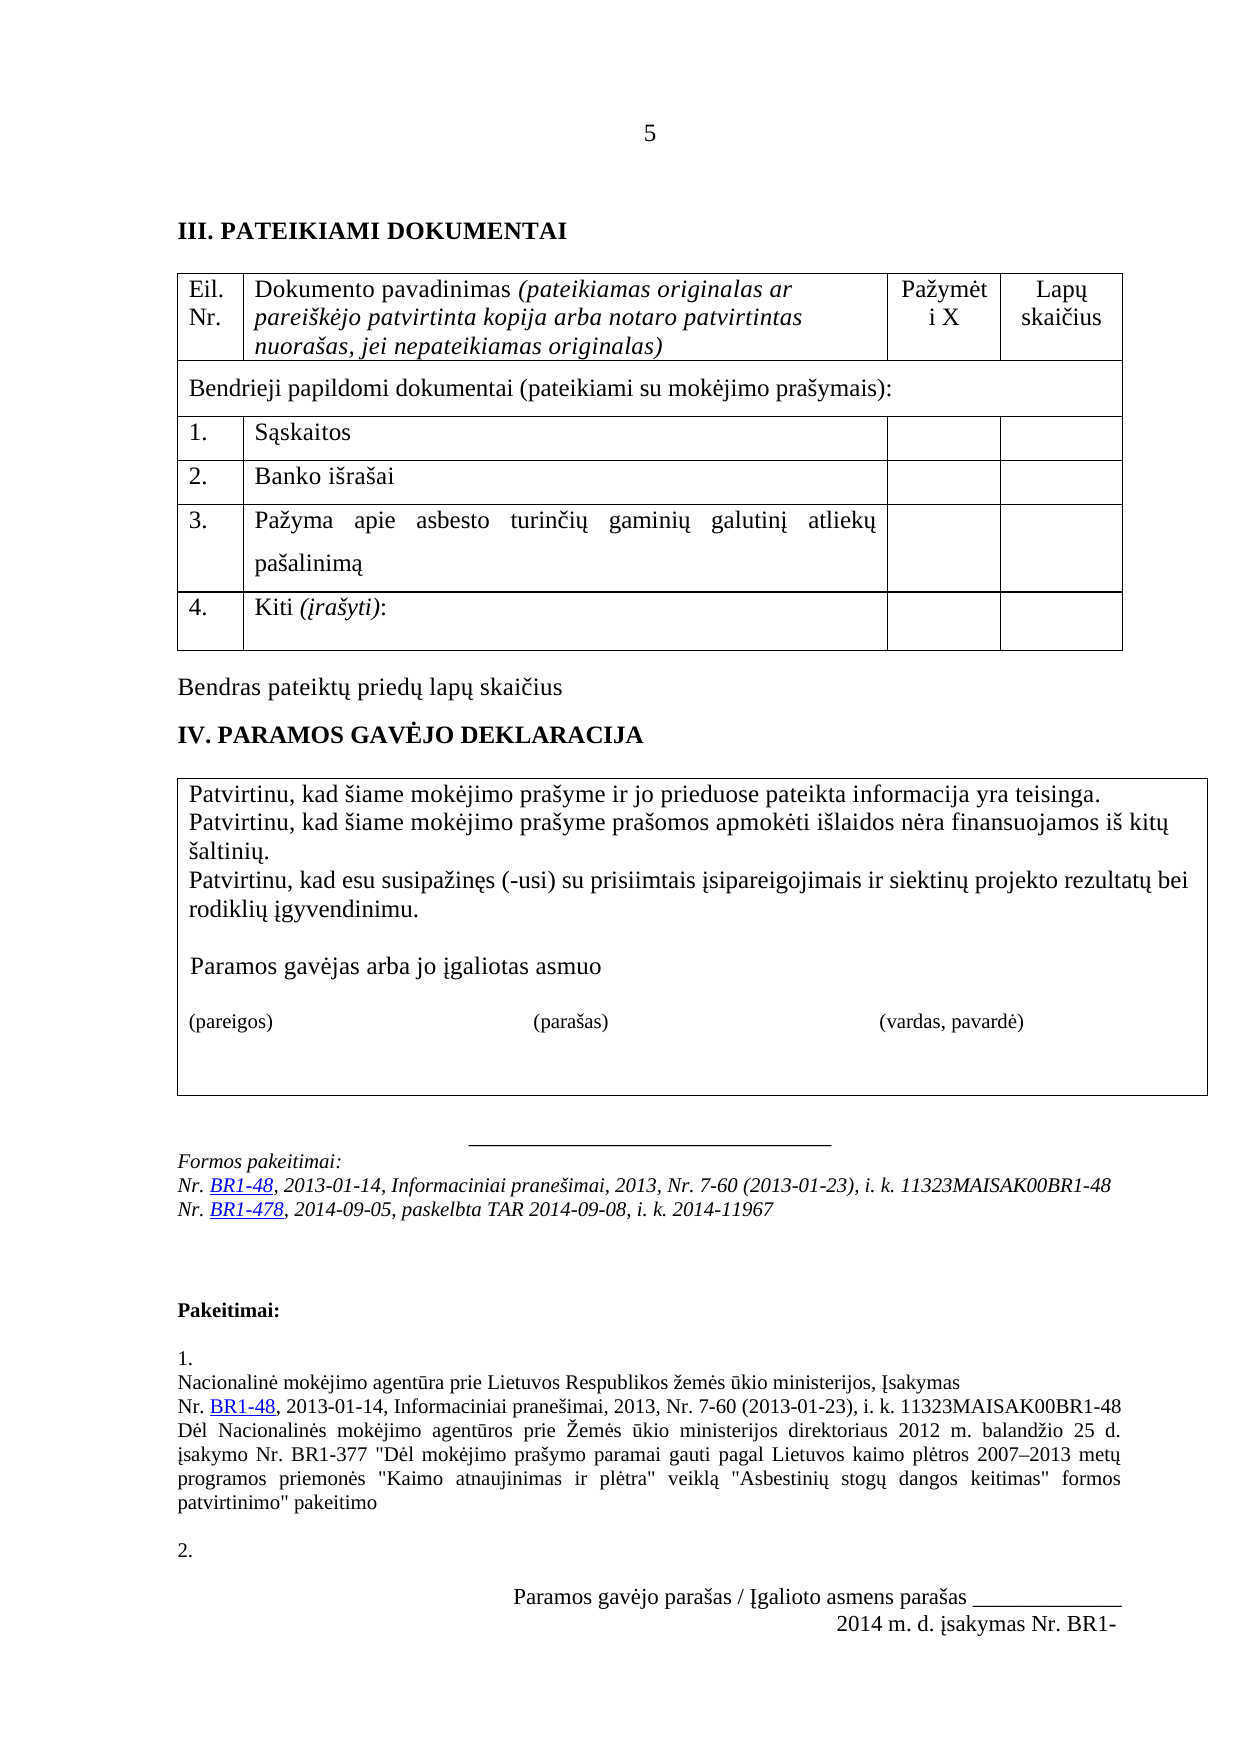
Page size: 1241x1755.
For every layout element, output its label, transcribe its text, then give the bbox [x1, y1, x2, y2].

table_header Lapų skaičius [1001, 274, 1122, 360]
text Nr. BR1-478, 2014-09-05, paskelbta TAR 2014-09-08, i. k. 2014-11967 [177, 1197, 1122, 1221]
table_cell [888, 461, 1000, 504]
text _____________________________ [177, 1120, 1122, 1149]
table_cell [529, 980, 749, 1009]
text IV. PARAMOS GAVĖJO DEKLARACIJA [177, 724, 1122, 749]
table_cell [888, 417, 1000, 460]
table_cell Paramos gavėjas arba jo įgaliotas asmuo [178, 951, 1207, 980]
table_cell Kiti (įrašyti): [244, 593, 887, 650]
table_cell Bendrieji papildomi dokumentai (pateikiami su mokėjimo prašymais): [178, 361, 1122, 416]
text Formos pakeitimai: [177, 1149, 1122, 1173]
table_cell [1001, 593, 1122, 650]
table_cell [1001, 461, 1122, 504]
text Dėl Nacionalinės mokėjimo agentūros prie Žemės ūkio ministerijos direktoriaus 2012 m. balandžio 25 d. įsakymo Nr. BR1-377 "Dėl mokėjimo prašymo paramai gauti pagal Lietuvos kaimo plėtros 2007–2013 metų programos priemonės "Kaimo atnaujinimas ir plėtra" veiklą "Asbestinių stogų dangos keitimas" formos patvirtinimo" pakeitimo [177, 1418, 1122, 1514]
text Nr. BR1-48, 2013-01-14, Informaciniai pranešimai, 2013, Nr. 7-60 (2013-01-23), i. k. 11323MAISAK00BR1-48 [177, 1394, 1122, 1418]
text 2. [177, 1538, 1122, 1562]
table_cell [888, 505, 1000, 591]
table_cell [1001, 417, 1122, 460]
table_cell 4. [178, 593, 243, 650]
text Nacionalinė mokėjimo agentūra prie Lietuvos Respublikos žemės ūkio ministerijos, Įsakymas [177, 1370, 1122, 1394]
table_cell [888, 593, 1000, 650]
table_cell (pareigos) (parašas) (vardas, pavardė) [178, 1009, 1207, 1094]
table_header Pažymėti X [888, 274, 1000, 360]
text 1. [177, 1346, 1122, 1370]
table_cell [750, 980, 1178, 1009]
table_cell Pažyma apie asbesto turinčių gaminių galutinį atliekų pašalinimą [244, 505, 887, 591]
table_cell 3. [178, 505, 243, 591]
table_cell [1001, 505, 1122, 591]
table_cell [178, 980, 529, 1009]
table_cell Banko išrašai [244, 461, 887, 504]
table_cell [1178, 980, 1207, 1009]
table_header Patvirtinu, kad šiame mokėjimo prašyme ir jo prieduose pateikta informacija yra teisinga. Patvirtinu, kad šiame mokėjimo prašyme prašomos apmokėti išlaidos nėra finansuojamos iš kitų šaltinių. Patvirtinu, kad esu susipažinęs (-usi) su prisiimtais įsipareigojimais ir siektinų projekto rezultatų bei rodiklių įgyvendinimu. [178, 779, 1207, 951]
table_header Dokumento pavadinimas (pateikiamas originalas ar pareiškėjo patvirtinta kopija arba notaro patvirtintas nuorašas, jei nepateikiamas originalas) [244, 274, 887, 360]
table_cell 2. [178, 461, 243, 504]
text Bendras pateiktų priedų lapų skaičius [177, 675, 1122, 700]
table_cell 1. [178, 417, 243, 460]
text III. Pateikiami dokumentai [177, 219, 1138, 244]
text Pakeitimai: [177, 1298, 1122, 1322]
table_cell Sąskaitos [244, 417, 887, 460]
text Nr. BR1-48, 2013-01-14, Informaciniai pranešimai, 2013, Nr. 7-60 (2013-01-23), i. k. 11323MAISAK00BR1-48 [177, 1173, 1122, 1197]
table_header Eil. Nr. [178, 274, 243, 360]
